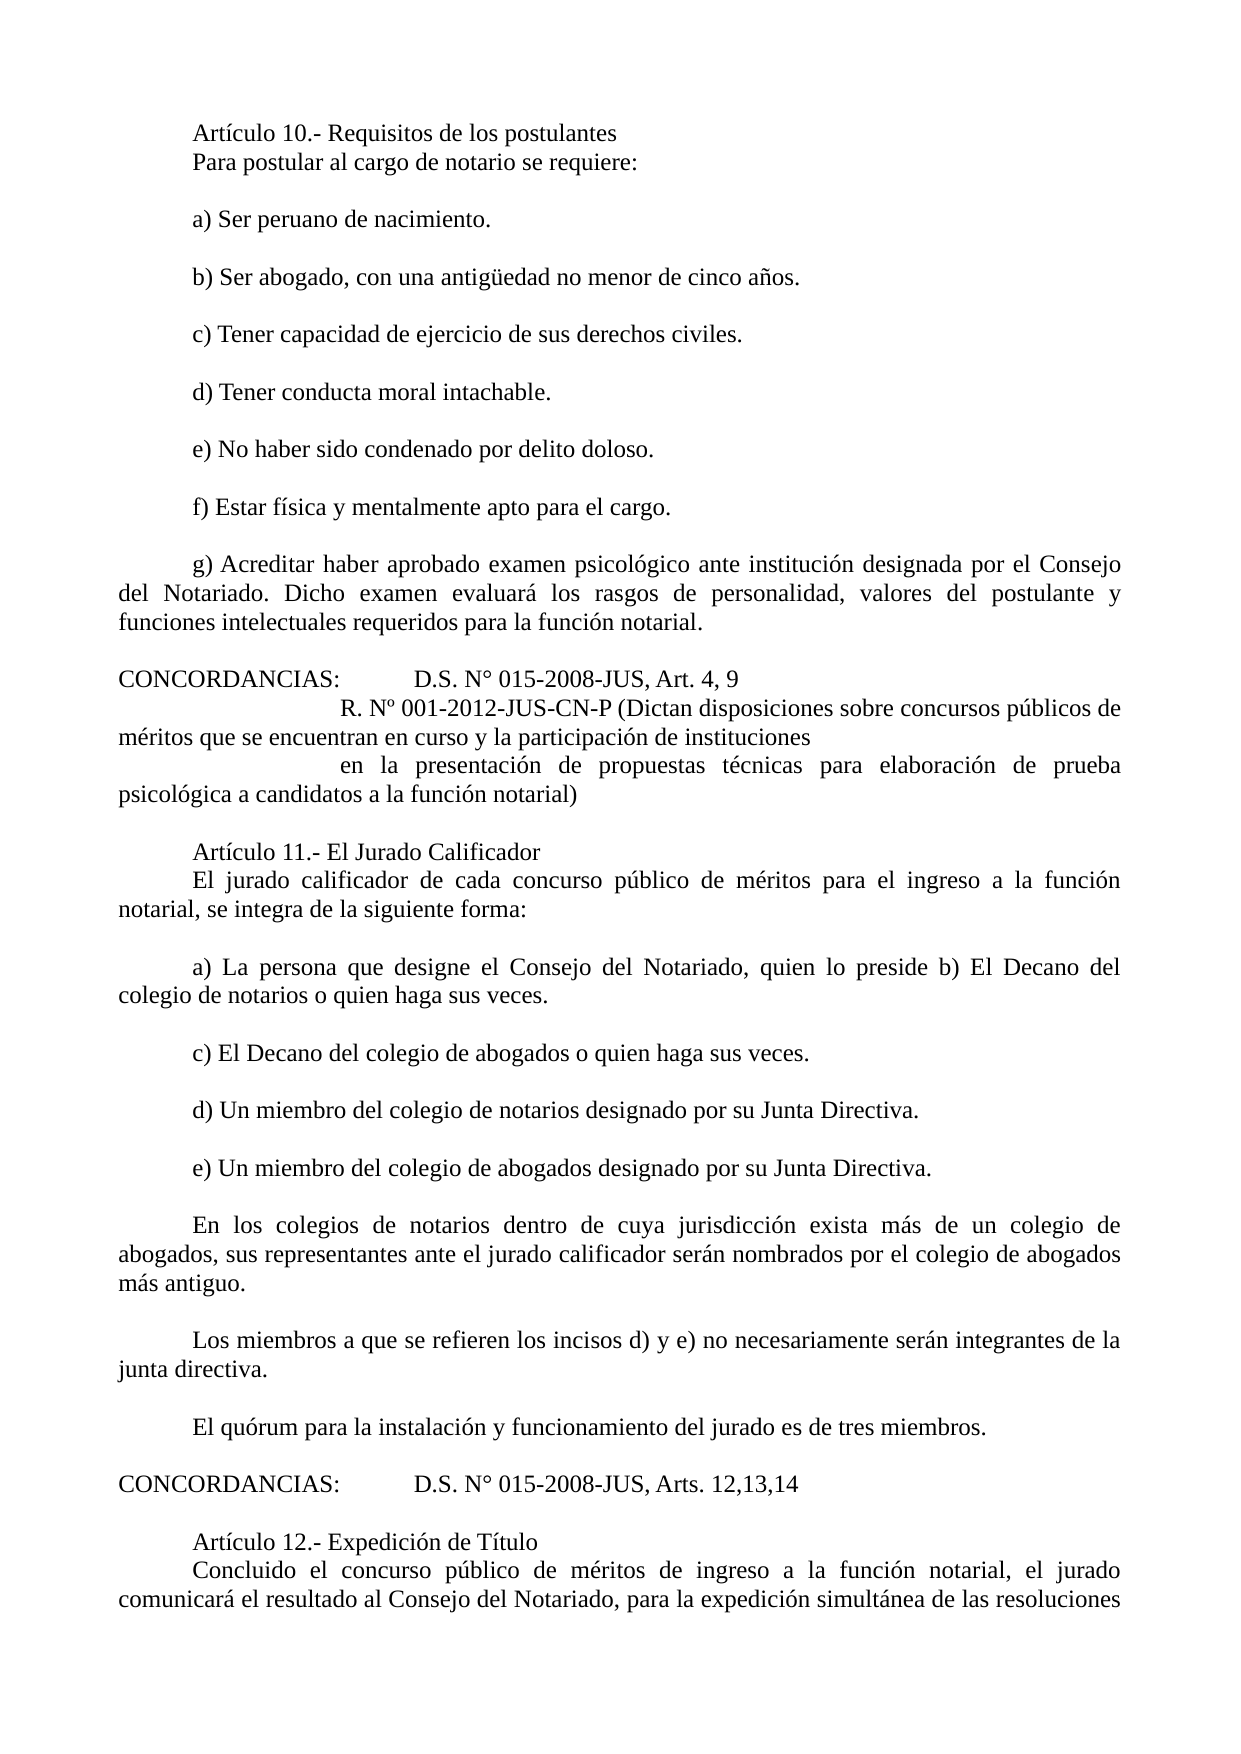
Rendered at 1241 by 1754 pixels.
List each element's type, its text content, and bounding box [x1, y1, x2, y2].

text b) Ser abogado, con una antigüedad no menor de cinco años. [118, 262, 1122, 291]
text En los colegios de notarios dentro de cuya jurisdicción exista más de un colegio de abogados, sus representantes ante el jurado calificador serán nombrados por el colegio de abogados más antiguo. [118, 1211, 1122, 1297]
text a) La persona que designe el Consejo del Notariado, quien lo preside b) El Decano del colegio de notarios o quien haga sus veces. [118, 952, 1122, 1009]
text en la presentación de propuestas técnicas para elaboración de prueba psicológica a candidatos a la función notarial) [118, 751, 1122, 808]
text g) Acreditar haber aprobado examen psicológico ante institución designada por el Consejo del Notariado. Dicho examen evaluará los rasgos de personalidad, valores del postulante y funciones intelectuales requeridos para la función notarial. [118, 549, 1122, 636]
text Concluido el concurso público de méritos de ingreso a la función notarial, el jurado comunicará el resultado al Consejo del Notariado, para la expedición simultánea de las resoluciones [118, 1556, 1122, 1613]
text Artículo 10.- Requisitos de los postulantes [118, 118, 1122, 147]
text f) Estar física y mentalmente apto para el cargo. [118, 492, 1122, 521]
text CONCORDANCIAS: D.S. N° 015-2008-JUS, Arts. 12,13,14 [118, 1469, 1122, 1498]
text d) Un miembro del colegio de notarios designado por su Junta Directiva. [118, 1096, 1122, 1124]
text El jurado calificador de cada concurso público de méritos para el ingreso a la función notarial, se integra de la siguiente forma: [118, 866, 1122, 923]
text CONCORDANCIAS: D.S. N° 015-2008-JUS, Art. 4, 9 [118, 664, 1122, 693]
text Artículo 11.- El Jurado Calificador [118, 837, 1122, 866]
text e) Un miembro del colegio de abogados designado por su Junta Directiva. [118, 1153, 1122, 1182]
text Los miembros a que se refieren los incisos d) y e) no necesariamente serán integrantes de la junta directiva. [118, 1326, 1122, 1383]
text e) No haber sido condenado por delito doloso. [118, 434, 1122, 463]
text c) Tener capacidad de ejercicio de sus derechos civiles. [118, 319, 1122, 348]
text c) El Decano del colegio de abogados o quien haga sus veces. [118, 1038, 1122, 1067]
text a) Ser peruano de nacimiento. [118, 204, 1122, 233]
text R. Nº 001-2012-JUS-CN-P (Dictan disposiciones sobre concursos públicos de méritos que se encuentran en curso y la participación de instituciones [118, 693, 1122, 751]
text Artículo 12.- Expedición de Título [118, 1527, 1122, 1556]
text d) Tener conducta moral intachable. [118, 377, 1122, 406]
text Para postular al cargo de notario se requiere: [118, 147, 1122, 176]
text El quórum para la instalación y funcionamiento del jurado es de tres miembros. [118, 1412, 1122, 1441]
